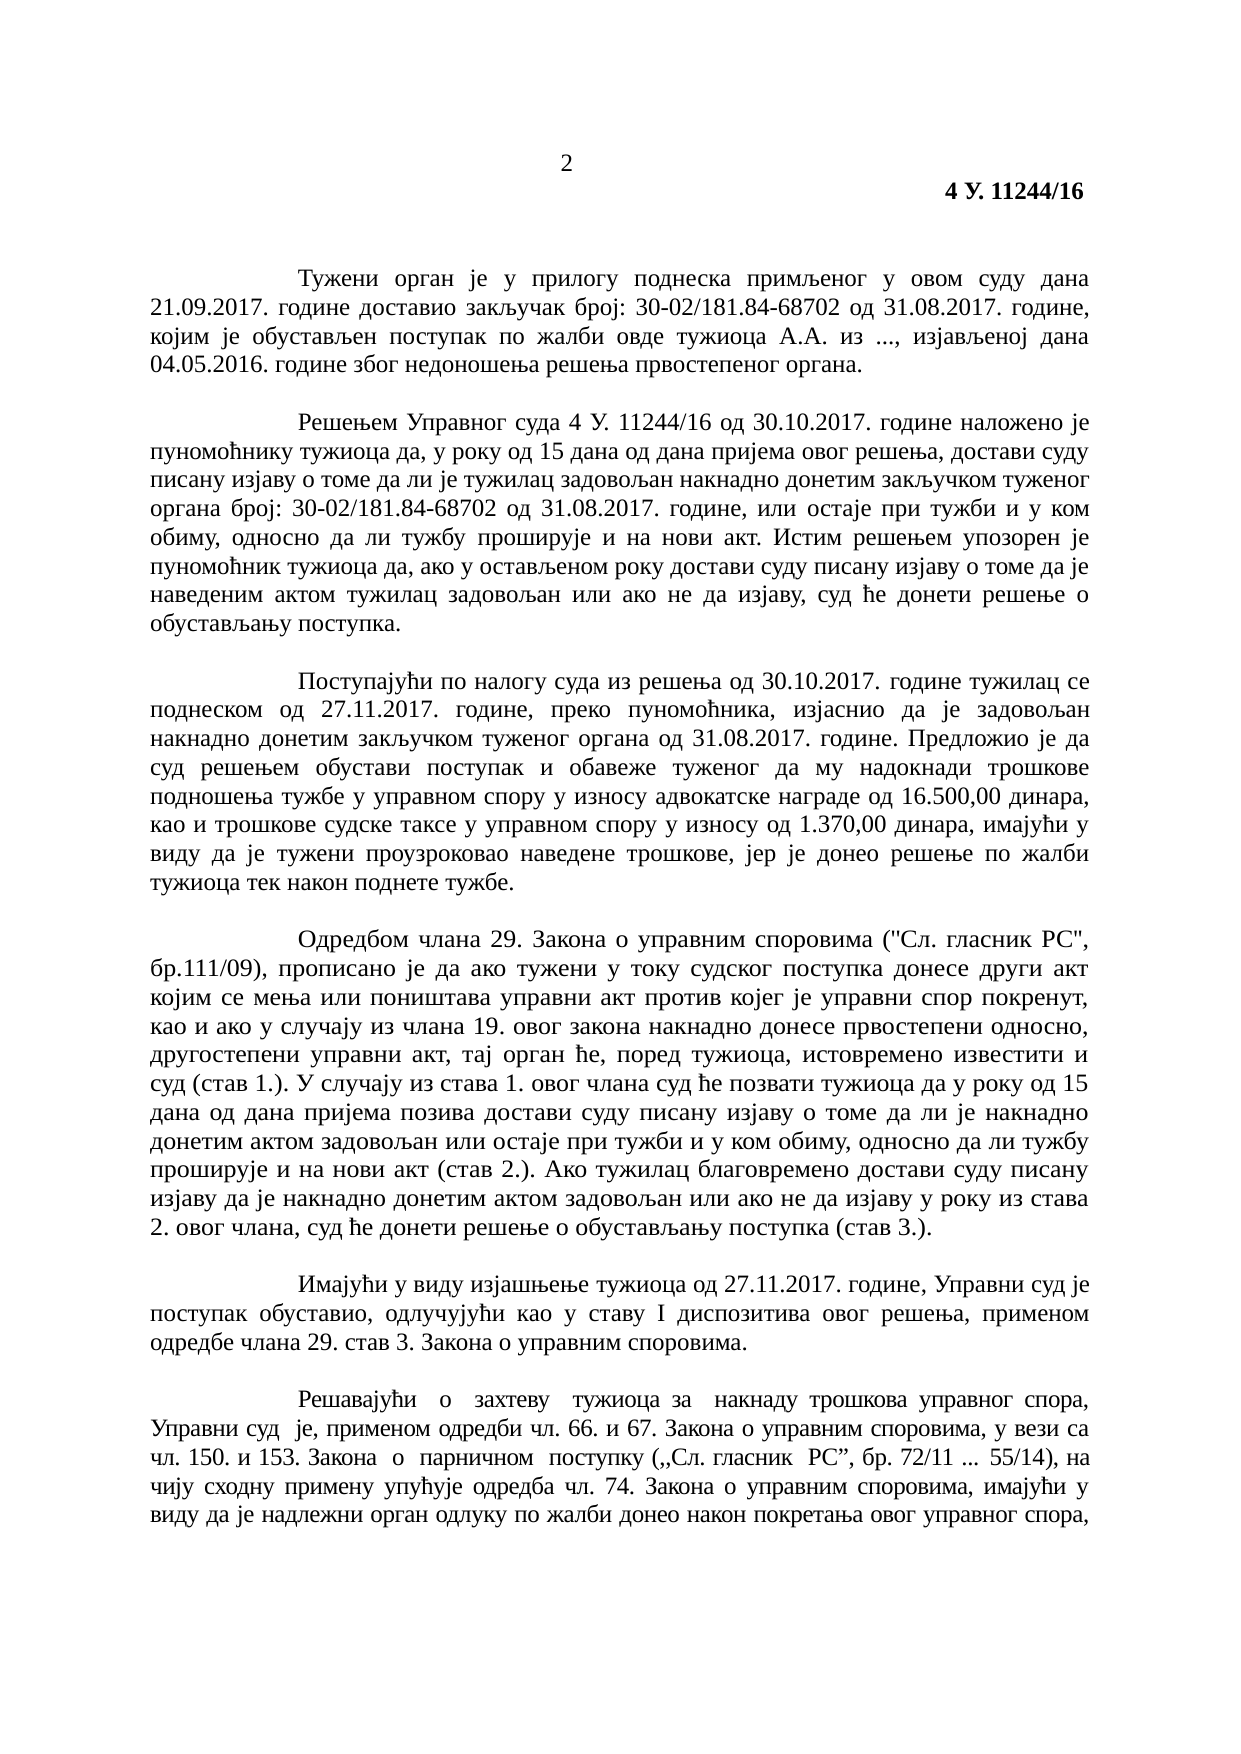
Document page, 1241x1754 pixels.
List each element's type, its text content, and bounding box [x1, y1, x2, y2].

text Имајући у виду изјашњење тужиоца од 27.11.2017. године, Управни суд је поступак обуставио, одлучујући као у ставу I диспозитива овог решења, применом одредбе члана 29. став 3. Закона о управним споровима. [150, 1269, 1090, 1356]
text Поступајући по налогу суда из решења од 30.10.2017. године тужилац се поднеском од 27.11.2017. године, преко пуномоћника, изјаснио да је задовољан накнадно донетим закључком туженог органа од 31.08.2017. године. Предложио је да суд решењем обустави поступак и обавеже туженог да му надокнади трошкове подношења тужбе у управном спору у износу адвокатске награде од 16.500,00 динара, као и трошкове судске таксе у управном спору у износу од 1.370,00 динара, имајући у виду да је тужени проузроковао наведене трошкове, јер је донео решење по жалби тужиоца тек након поднете тужбе. [150, 666, 1090, 896]
text Решењем Управног суда 4 У. 11244/16 од 30.10.2017. године наложено је пуномоћнику тужиоца да, у року од 15 дана од дана пријема овог решења, достави суду писану изјаву о томе да ли је тужилац задовољан накнадно донетим закључком туженог органа број: 30-02/181.84-68702 од 31.08.2017. године, или остаје при тужби и у ком обиму, односно да ли тужбу проширује и на нови акт. Истим решењем упозорен је пуномоћник тужиоца да, ако у остављеном року достави суду писану изјаву о томе да је наведеним актом тужилац задовољан или ако не да изјаву, суд ће донети решење о обустављању поступка. [150, 407, 1090, 637]
text Тужени орган је у прилогу поднеска примљеног у овом суду дана 21.09.2017. године доставио закључак број: 30-02/181.84-68702 од 31.08.2017. године, којим је обустављен поступак по жалби овде тужиоца A.A. из ..., изјављеној дана 04.05.2016. године због недоношења решења првостепеног органа. [150, 263, 1090, 378]
text Решавајући о захтеву тужиоца за накнаду трошкова управног спора, Управни суд је, применом одредби чл. 66. и 67. Закона о управним споровима, у вези са чл. 150. и 153. Закона о парничном поступку (,,Сл. гласник РС”, бр. 72/11 ... 55/14), на чију сходну примену упућује одредба чл. 74. Закона о управним споровима, имајући у виду да је надлежни орган одлуку по жалби донео након покретања овог управног спора, [150, 1384, 1090, 1528]
text Одредбом члана 29. Закона о управним споровима (''Сл. гласник РС'', бр.111/09), прописано је да ако тужени у току судског поступка донесе други акт којим се мења или поништава управни акт против којег је управни спор покренут, као и ако у случају из члана 19. овог закона накнадно донесе првостепени односно, другостепени управни акт, тај орган ће, поред тужиоца, истовремено известити и суд (став 1.). У случају из става 1. овог члана суд ће позвати тужиоца да у року од 15 дана од дана пријема позива достави суду писану изјаву о томе да ли је накнадно донетим актом задовољан или остаје при тужби и у ком обиму, односно да ли тужбу проширује и на нови акт (став 2.). Ако тужилац благовремено достави суду писану изјаву да је накнадно донетим актом задовољан или ако не да изјаву у року из става 2. овог члана, суд ће донети решење о обустављању поступка (став 3.). [150, 924, 1090, 1241]
